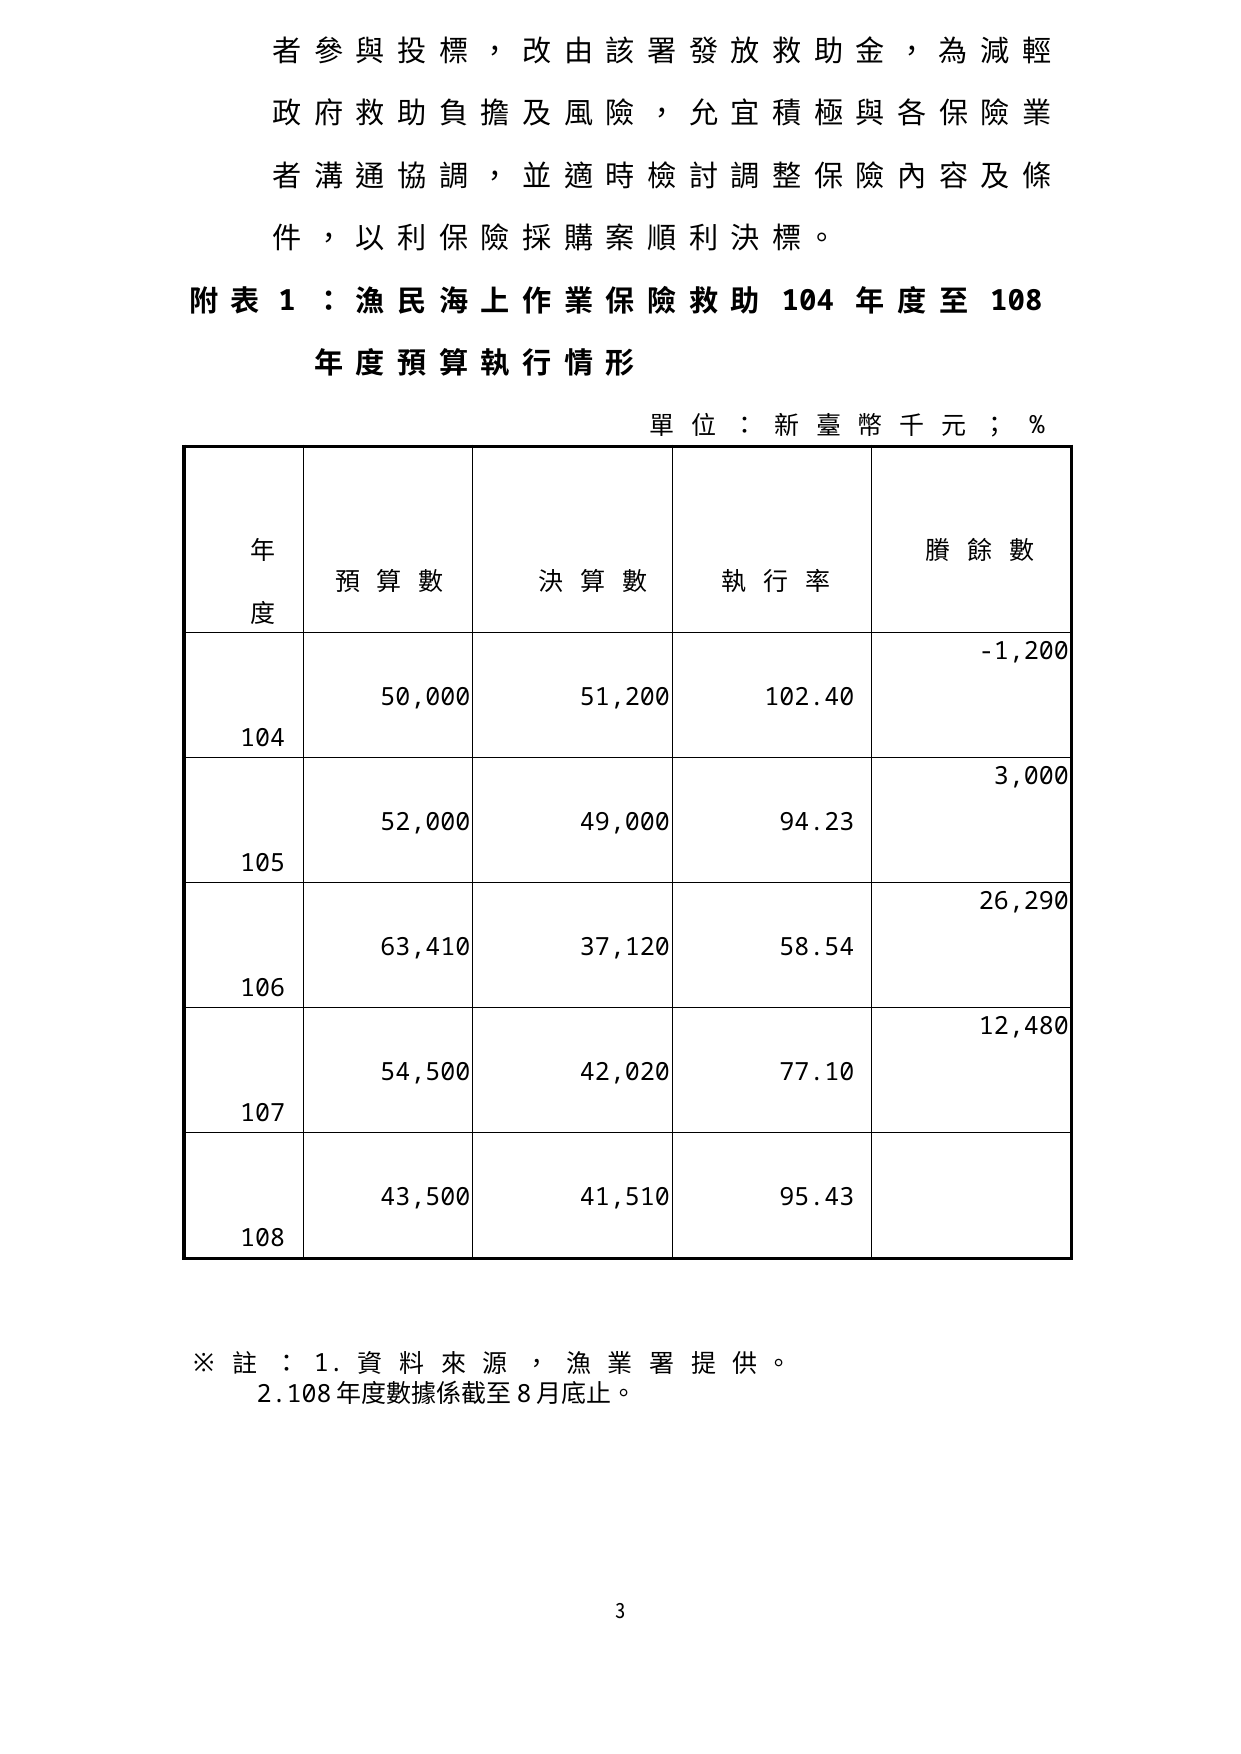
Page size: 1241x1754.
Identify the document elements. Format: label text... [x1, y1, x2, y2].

table_header 執行率 [673, 448, 871, 632]
text ※註：1.資料來源，漁業署提供。 [183, 1319, 1058, 1382]
table_cell 42,020 [473, 1008, 672, 1132]
table_cell 63,410 [304, 883, 472, 1007]
table_cell 58.54 [673, 883, 871, 1007]
table_cell 37,120 [473, 883, 672, 1007]
table_cell 95.43 [673, 1133, 871, 1257]
table_cell 52,000 [304, 758, 472, 882]
table_cell 102.40 [673, 633, 871, 757]
table_cell 107 [186, 1008, 303, 1132]
table_cell 41,510 [473, 1133, 672, 1257]
table_cell 77.10 [673, 1008, 871, 1132]
table_cell 104 [186, 633, 303, 757]
table_header 決算數 [473, 448, 672, 632]
text 單位：新臺幣千元；% [183, 382, 1058, 444]
text 者參與投標，改由該署發放救助金，為減輕政府救助負擔及風險，允宜積極與各保險業者溝通協調，並適時檢討調整保險內容及條件，以利保險採購案順利決標。 [242, 7, 1058, 257]
table_cell 26,290 [872, 883, 1070, 1007]
table_cell -1,200 [872, 633, 1070, 757]
table_cell [872, 1133, 1070, 1257]
table_header 預算數 [304, 448, 472, 632]
table_cell 50,000 [304, 633, 472, 757]
table_cell 49,000 [473, 758, 672, 882]
table_cell 106 [186, 883, 303, 1007]
text 2.108年度數據係截至8月底止。 [256, 1382, 1058, 1407]
table_cell 12,480 [872, 1008, 1070, 1132]
text 附表1：漁民海上作業保險救助104年度至108年度預算執行情形 [183, 257, 1058, 382]
table_cell 51,200 [473, 633, 672, 757]
table_cell 108 [186, 1133, 303, 1257]
table_cell 3,000 [872, 758, 1070, 882]
table_cell 54,500 [304, 1008, 472, 1132]
table_cell 94.23 [673, 758, 871, 882]
table_header 年度 [186, 448, 303, 632]
table_cell 43,500 [304, 1133, 472, 1257]
table_cell 105 [186, 758, 303, 882]
table_header 賸餘數 [872, 448, 1070, 632]
